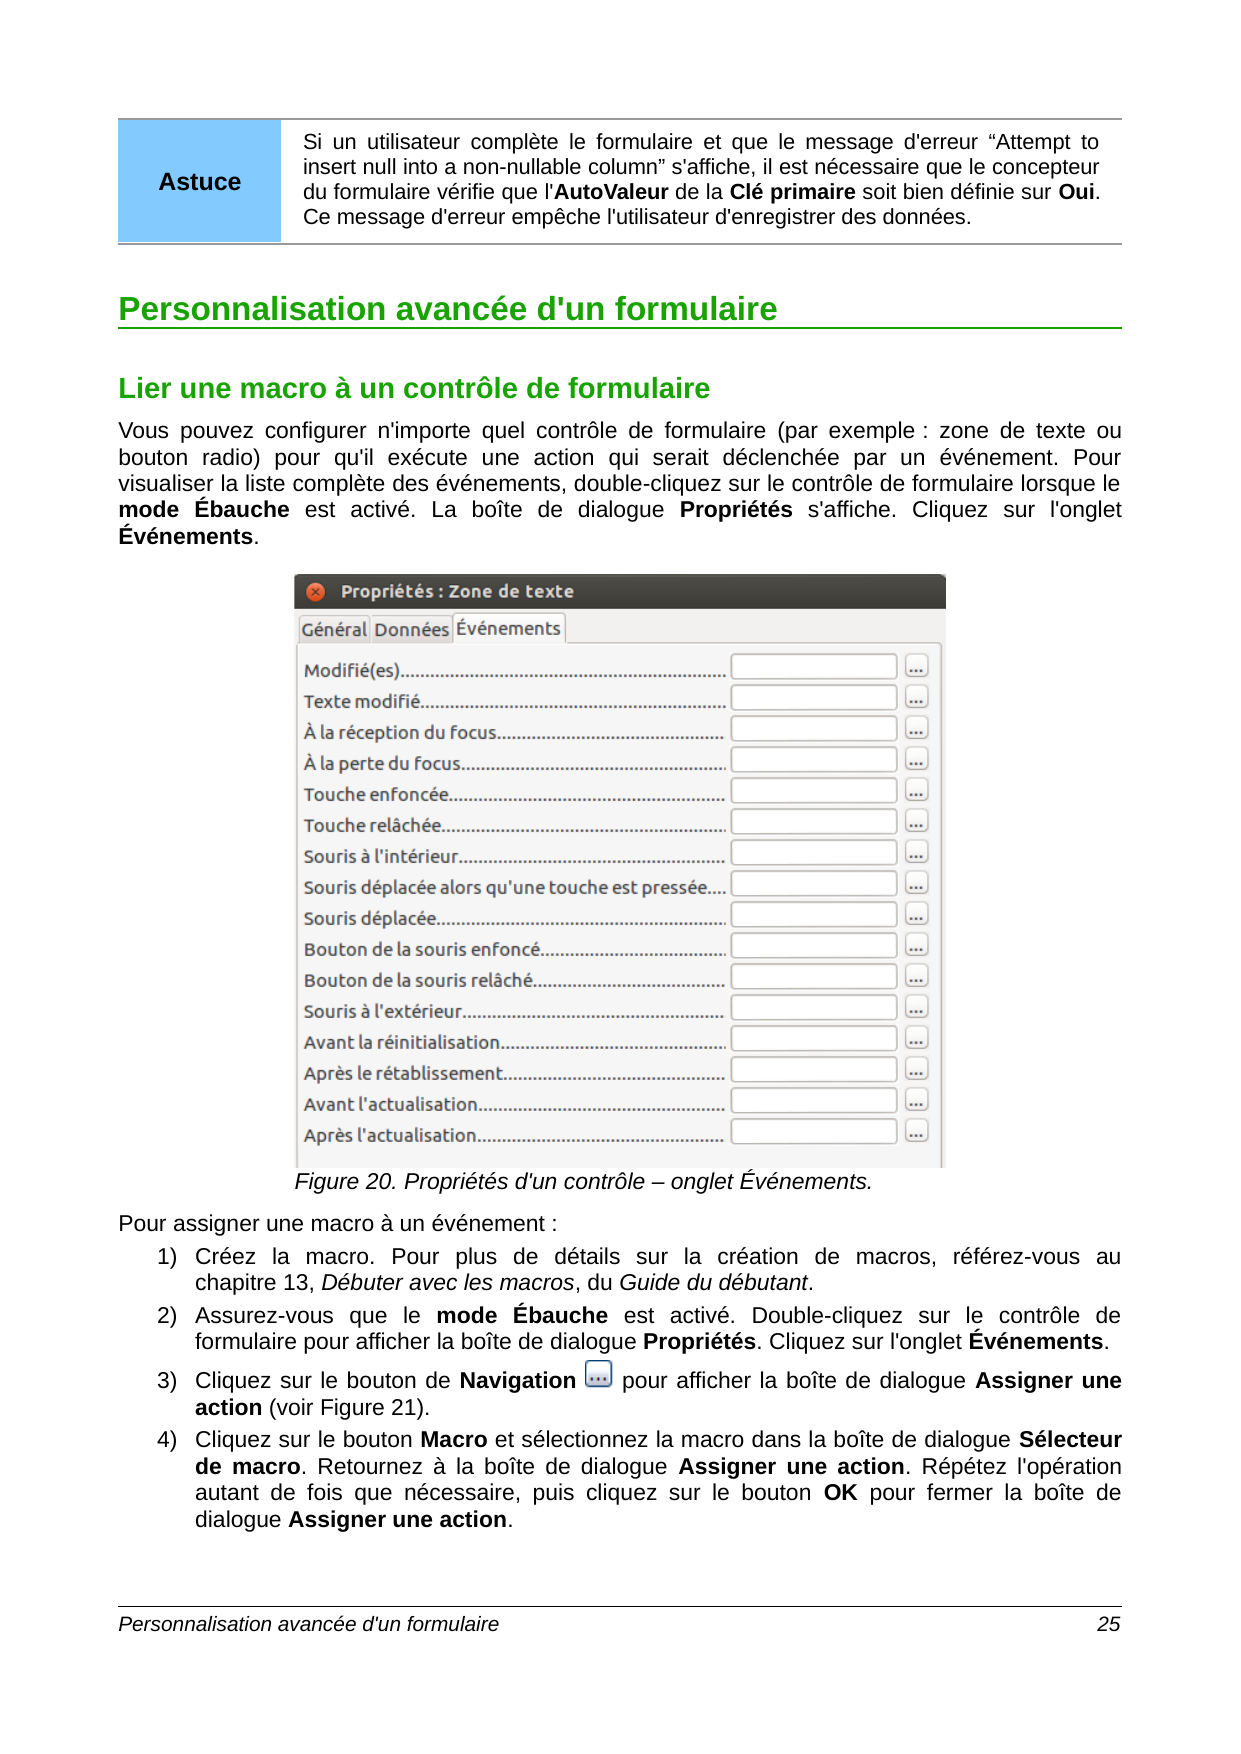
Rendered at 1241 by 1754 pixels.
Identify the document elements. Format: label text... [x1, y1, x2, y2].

table_header Astuce [118, 120, 281, 242]
list Créez la macro. Pour plus de détails sur la création de macros, référez-vous au chapitre 13, Débuter avec les macros, du Guide du débutant. [177, 1243, 1122, 1296]
subtitle Personnalisation avancée d'un formulaire [118, 289, 1122, 327]
list Pour assigner une macro à un événement : [118, 1210, 1122, 1236]
list Assurez-vous que le mode Ébauche est activé. Double-cliquez sur le contrôle de formulaire pour afficher la boîte de dialogue Propriétés. Cliquez sur l'onglet Événements. [177, 1302, 1122, 1354]
picture [294, 574, 946, 1168]
picture [585, 1360, 614, 1389]
subtitle Lier une macro à un contrôle de formulaire [118, 371, 1122, 405]
text Vous pouvez configurer n'importe quel contrôle de formulaire (par exemple : zone de texte ou bouton radio) pour qu'il exécute une action qui serait déclenchée par un événement. Pour visualiser la liste complète des événements, double-cliquez sur le contrôle de formulaire lorsque le mode Ébauche est activé. La boîte de dialogue Propriétés s'affiche. Cliquez sur l'onglet Événements. [118, 417, 1122, 549]
table_header Si un utilisateur complète le formulaire et que le message d'erreur “Attempt to insert null into a non-nullable column” s'affiche, il est nécessaire que le concepteur du formulaire vérifie que l'AutoValeur de la Clé primaire soit bien définie sur Oui. Ce message d'erreur empêche l'utilisateur d'enregistrer des données. [281, 120, 1122, 242]
list Cliquez sur le bouton Macro et sélectionnez la macro dans la boîte de dialogue Sélecteur de macro. Retournez à la boîte de dialogue Assigner une action. Répétez l'opération autant de fois que nécessaire, puis cliquez sur le bouton OK pour fermer la boîte de dialogue Assigner une action. [177, 1426, 1122, 1532]
list Cliquez sur le bouton de Navigation pour afficher la boîte de dialogue Assigner une action (voir Figure 21). [177, 1361, 1122, 1420]
text Figure 20. Propriétés d'un contrôle – onglet Événements. [294, 1168, 946, 1194]
